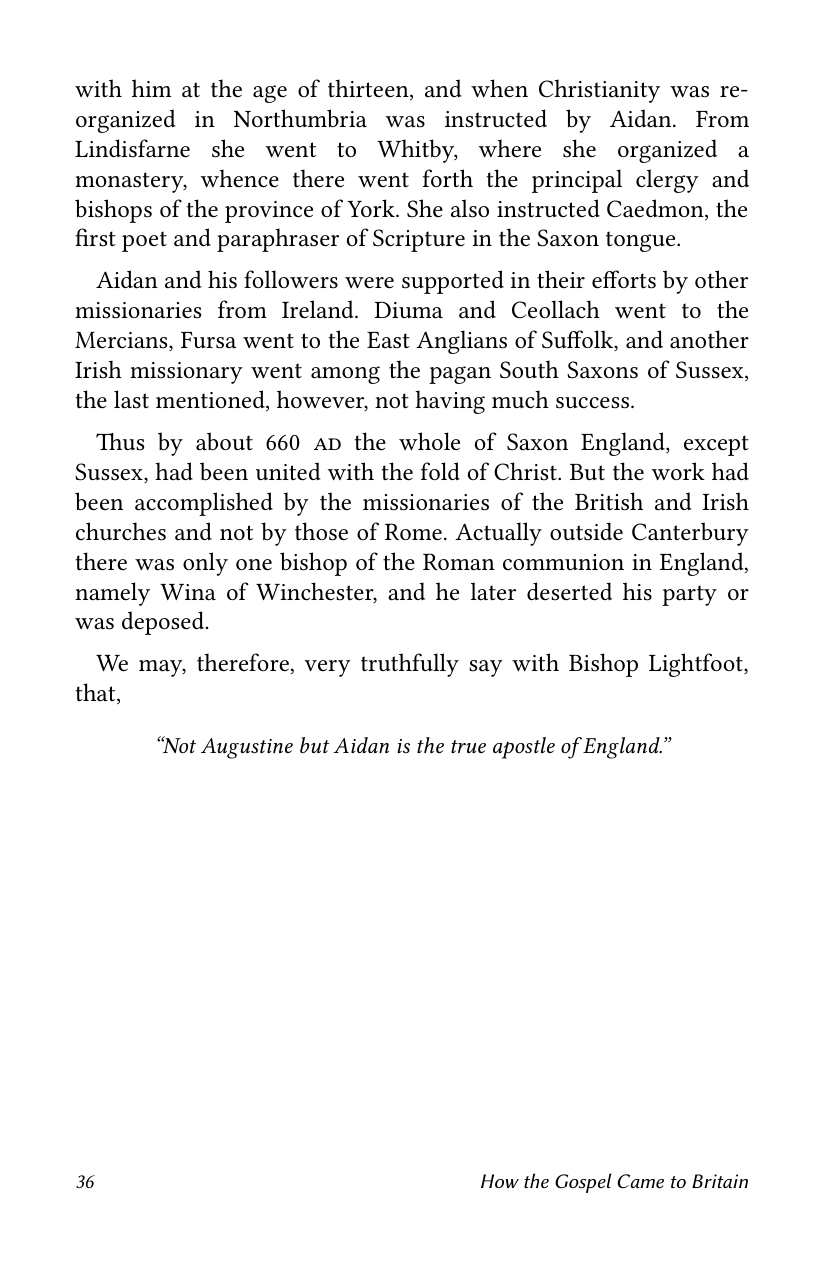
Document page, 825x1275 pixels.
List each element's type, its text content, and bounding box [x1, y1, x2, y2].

text with him at the age of thirteen, and when Christianity was re-organized in Northumbria was instructed by Aidan. From Lindisfarne she went to Whitby, where she organized a monastery, whence there went forth the principal clergy and bishops of the province of York. She also instructed Caedmon, the first poet and paraphraser of Scripture in the Saxon tongue. [75, 75, 750, 253]
text “Not Augustine but Aidan is the true apostle of England.” [105, 733, 720, 759]
text Thus by about 660 AD the whole of Saxon England, except Sussex, had been united with the fold of Christ. But the work had been accomplished by the missionaries of the British and Irish churches and not by those of Rome. Actually outside Canterbury there was only one bishop of the Roman communion in England, namely Wina of Winchester, and he later deserted his party or was deposed. [75, 428, 750, 636]
text We may, therefore, very truthfully say with Bishop Lightfoot, that, [75, 649, 750, 708]
text Aidan and his followers were supported in their efforts by other missionaries from Ireland. Diuma and Ceollach went to the Mercians, Fursa went to the East Anglians of Suffolk, and another Irish missionary went among the pagan South Saxons of Sussex, the last mentioned, however, not having much success. [75, 266, 750, 414]
